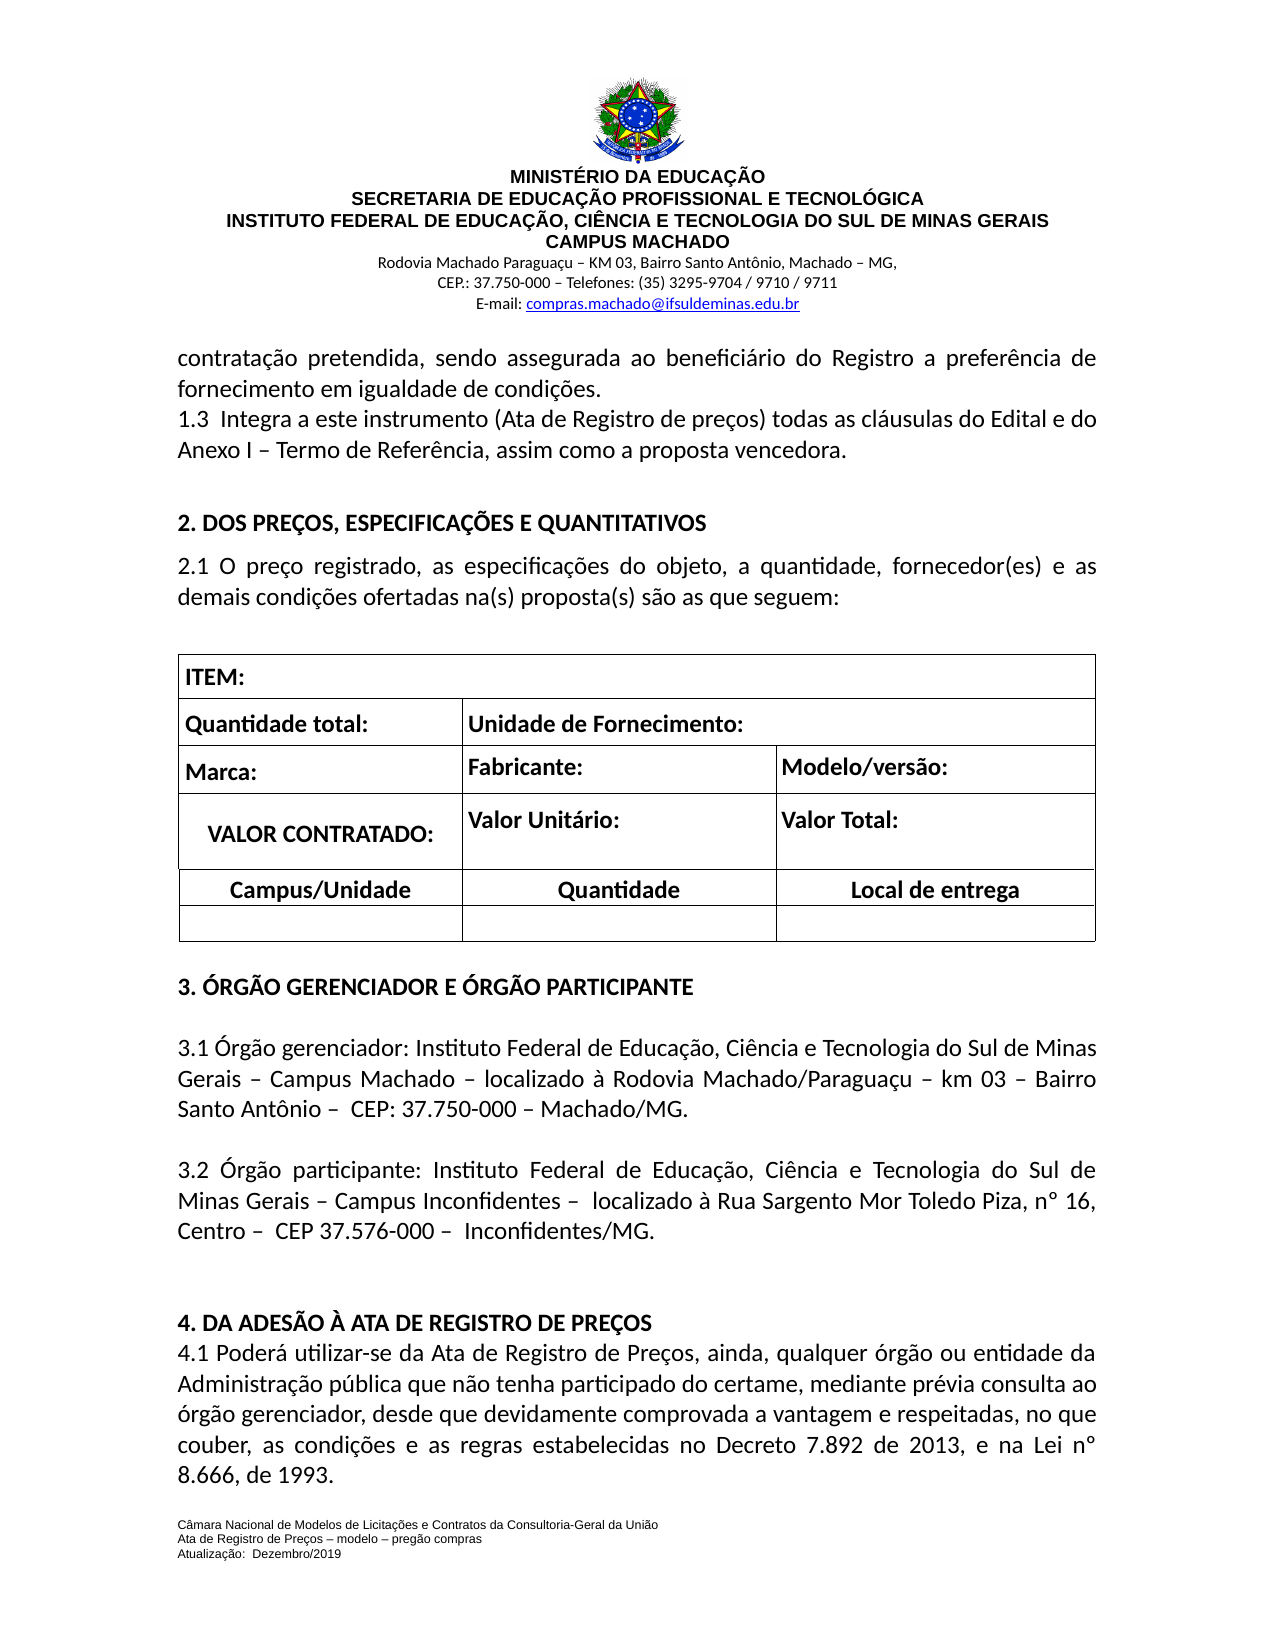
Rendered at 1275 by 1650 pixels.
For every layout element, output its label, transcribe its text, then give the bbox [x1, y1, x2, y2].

text 3.2 Órgão participante: Instituto Federal de Educação, Ciência e Tecnologia do Sul de Minas Gerais – Campus Inconfidentes – localizado à Rua Sargento Mor Toledo Piza, nº 16, Centro – CEP 37.576-000 – Inconfidentes/MG. [177, 1154, 1098, 1246]
text 4. DA ADESÃO À ATA DE REGISTRO DE PREÇOS [177, 1307, 1098, 1338]
text 3.1 Órgão gerenciador: Instituto Federal de Educação, Ciência e Tecnologia do Sul de Minas Gerais – Campus Machado – localizado à Rodovia Machado/Paraguaçu – km 03 – Bairro Santo Antônio – CEP: 37.750-000 – Machado/MG. [177, 1032, 1098, 1124]
table_cell Quantidade total: [179, 699, 462, 745]
table_cell Unidade de Fornecimento: [463, 699, 1095, 745]
table_header ITEM: [179, 655, 1095, 697]
table_cell Local de entrega [777, 869, 1095, 905]
table_cell Modelo/versão: [777, 746, 1095, 793]
table_cell [463, 906, 776, 941]
picture [588, 75, 687, 165]
table_cell [777, 905, 1095, 941]
list 2.1 O preço registrado, as especificações do objeto, a quantidade, fornecedor(es) e as demais condições ofertadas na(s) proposta(s) são as que seguem: [177, 550, 1098, 611]
table_cell Campus/Unidade [180, 870, 462, 905]
table_cell [180, 906, 462, 941]
list 2. DOS PREÇOS, ESPECIFICAÇÕES E QUANTITATIVOS [177, 507, 1098, 538]
table_cell Valor Unitário: [463, 794, 776, 868]
text 4.1 Poderá utilizar-se da Ata de Registro de Preços, ainda, qualquer órgão ou entidade da Administração pública que não tenha participado do certame, mediante prévia consulta ao órgão gerenciador, desde que devidamente comprovada a vantagem e respeitadas, no que couber, as condições e as regras estabelecidas no Decreto 7.892 de 2013, e na Lei nº 8.666, de 1993. [177, 1338, 1098, 1490]
table_cell VALOR CONTRATADO: [179, 794, 462, 868]
table_cell Valor Total: [777, 794, 1095, 868]
table_cell Fabricante: [463, 746, 776, 793]
text contratação pretendida, sendo assegurada ao beneficiário do Registro a preferência de fornecimento em igualdade de condições. [177, 342, 1098, 403]
text 3. ÓRGÃO GERENCIADOR E ÓRGÃO PARTICIPANTE [177, 971, 1098, 1002]
table_cell Marca: [179, 746, 462, 793]
table_cell Quantidade [463, 870, 776, 905]
text 1.3 Integra a este instrumento (Ata de Registro de preços) todas as cláusulas do Edital e do Anexo I – Termo de Referência, assim como a proposta vencedora. [177, 403, 1098, 464]
